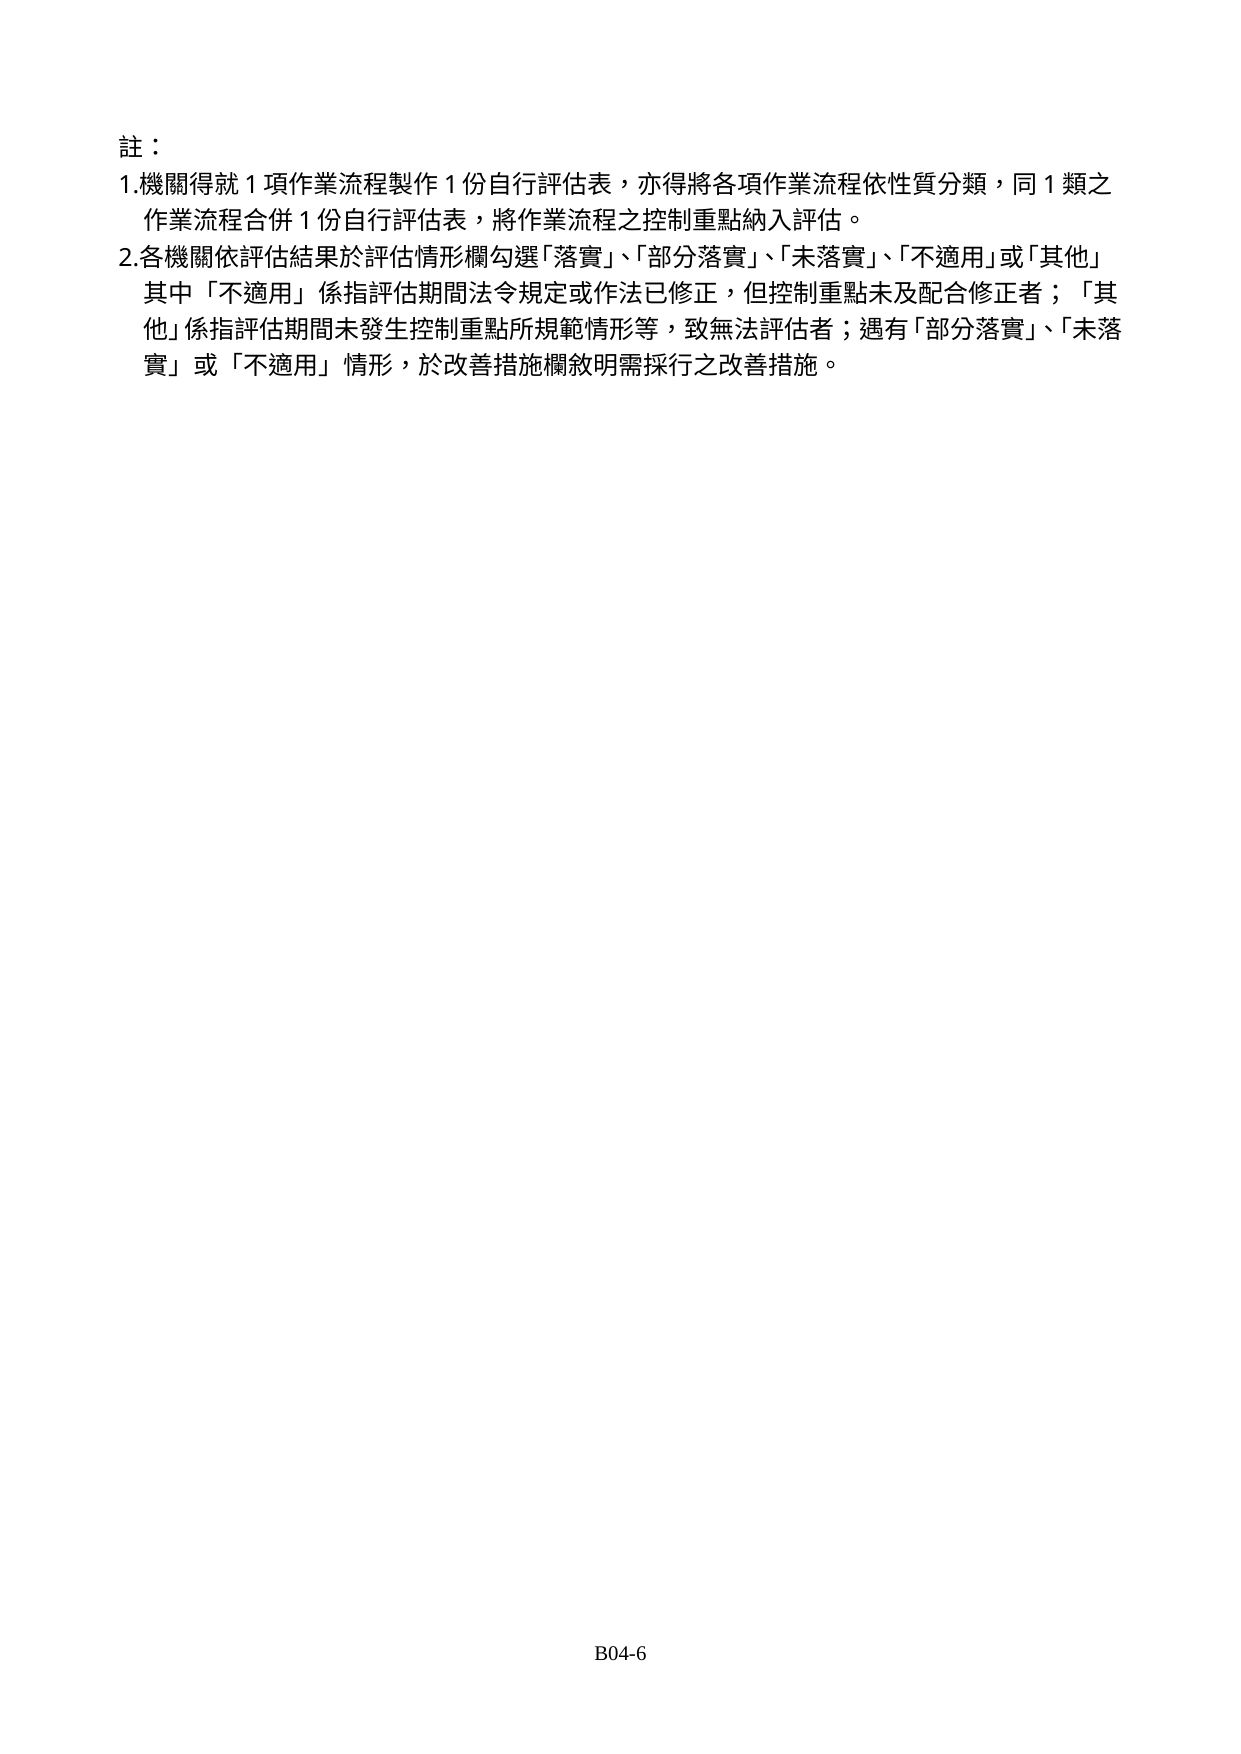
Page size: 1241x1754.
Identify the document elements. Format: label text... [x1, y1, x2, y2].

text 1.機關得就1項作業流程製作1份自行評估表，亦得將各項作業流程依性質分類，同1類之作業流程合併1份自行評估表，將作業流程之控制重點納入評估。 [118, 164, 1122, 237]
text 2.各機關依評估結果於評估情形欄勾選「落實」、「部分落實」、「未落實」、「不適用」或「其他」；其中「不適用」係指評估期間法令規定或作法已修正，但控制重點未及配合修正者；「其他」係指評估期間未發生控制重點所規範情形等，致無法評估者；遇有「部分落實」、「未落實」或「不適用」情形，於改善措施欄敘明需採行之改善措施。 [118, 237, 1122, 382]
text 註： [118, 127, 1122, 164]
